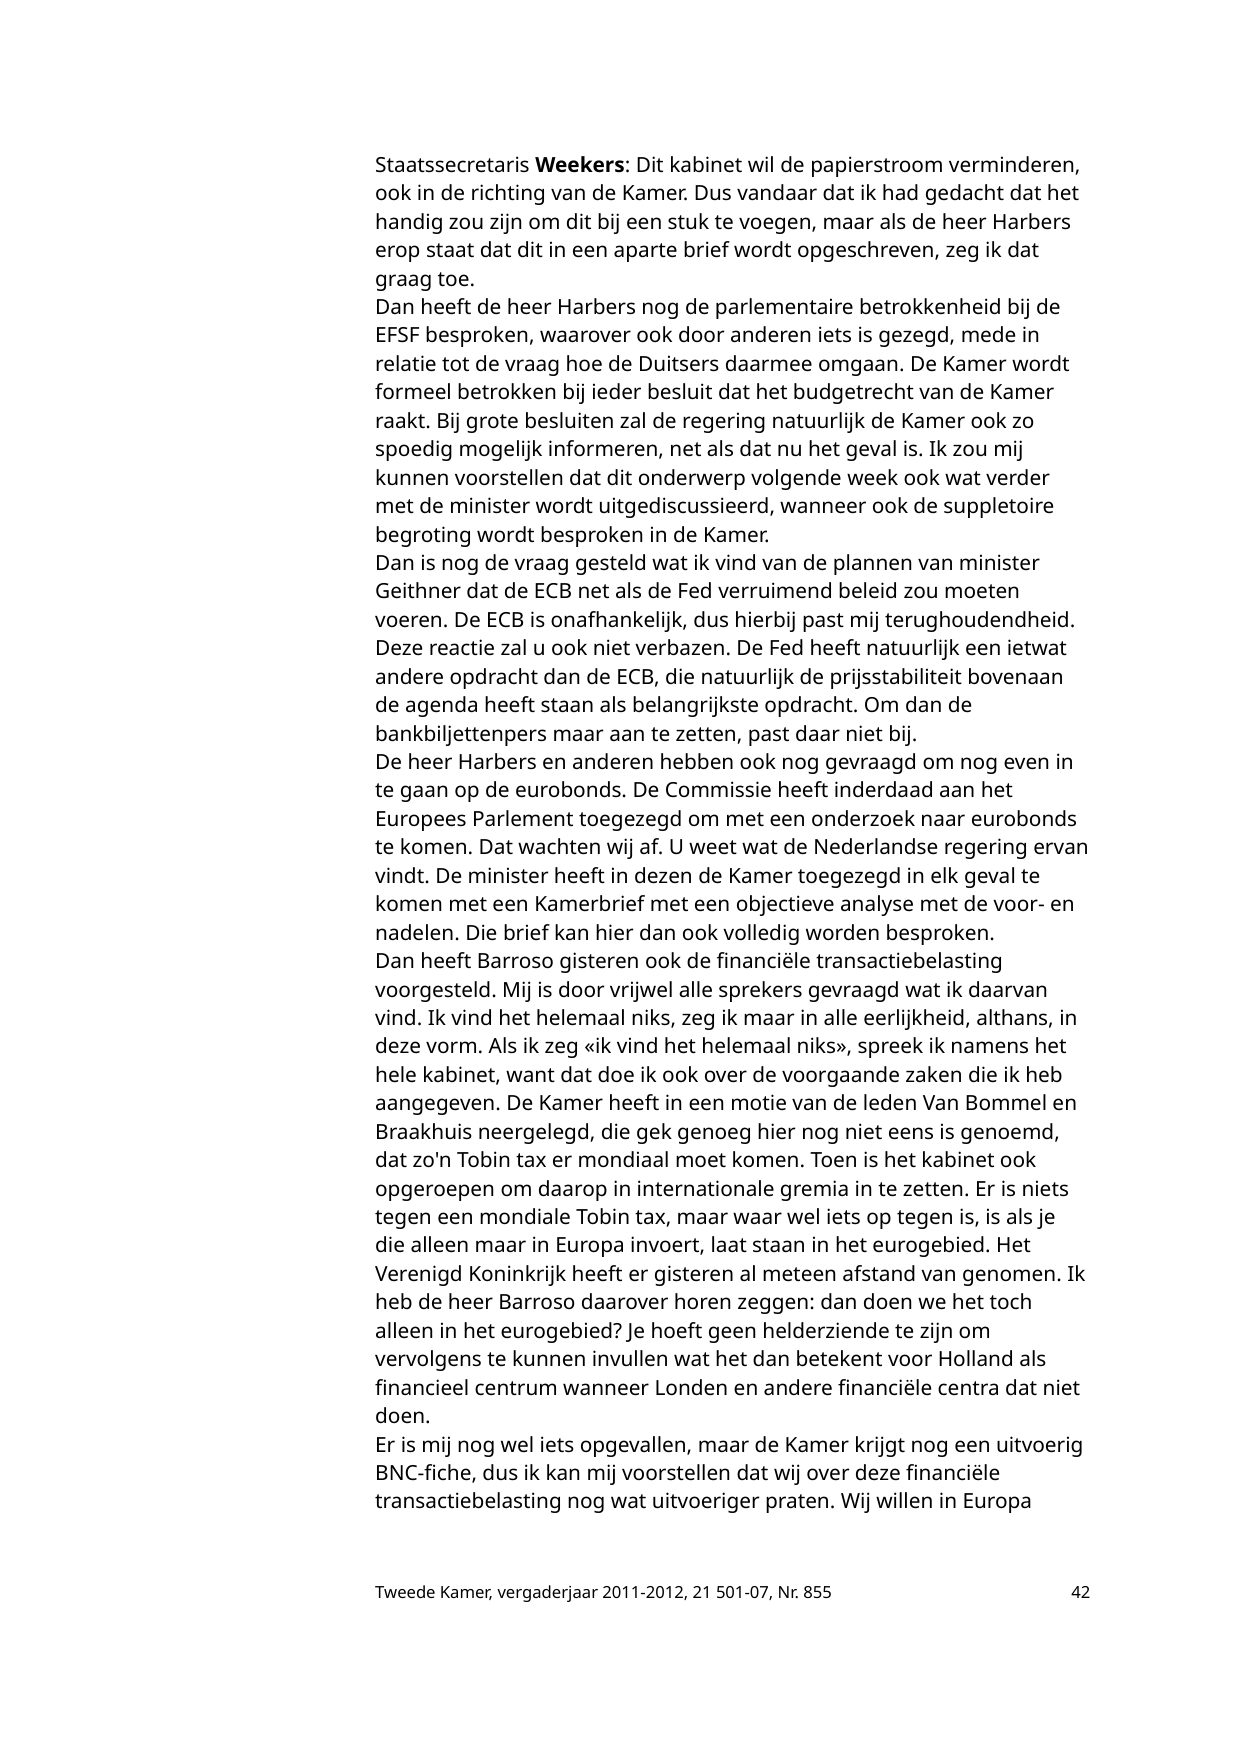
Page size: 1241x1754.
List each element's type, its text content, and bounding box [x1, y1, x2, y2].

text Staatssecretaris Weekers: Dit kabinet wil de papierstroom verminderen, ook in de richting van de Kamer. Dus vandaar dat ik had gedacht dat het handig zou zijn om dit bij een stuk te voegen, maar als de heer Harbers erop staat dat dit in een aparte brief wordt opgeschreven, zeg ik dat graag toe. [375, 150, 1090, 292]
text Er is mij nog wel iets opgevallen, maar de Kamer krijgt nog een uitvoerig BNC-fiche, dus ik kan mij voorstellen dat wij over deze financiële transactiebelasting nog wat uitvoeriger praten. Wij willen in Europa [375, 1430, 1090, 1515]
text De heer Harbers en anderen hebben ook nog gevraagd om nog even in te gaan op de eurobonds. De Commissie heeft inderdaad aan het Europees Parlement toegezegd om met een onderzoek naar eurobonds te komen. Dat wachten wij af. U weet wat de Nederlandse regering ervan vindt. De minister heeft in dezen de Kamer toegezegd in elk geval te komen met een Kamerbrief met een objectieve analyse met de voor- en nadelen. Die brief kan hier dan ook volledig worden besproken. [375, 747, 1090, 946]
text Dan is nog de vraag gesteld wat ik vind van de plannen van minister Geithner dat de ECB net als de Fed verruimend beleid zou moeten voeren. De ECB is onafhankelijk, dus hierbij past mij terughoudendheid. Deze reactie zal u ook niet verbazen. De Fed heeft natuurlijk een ietwat andere opdracht dan de ECB, die natuurlijk de prijsstabiliteit bovenaan de agenda heeft staan als belangrijkste opdracht. Om dan de bankbiljettenpers maar aan te zetten, past daar niet bij. [375, 548, 1090, 747]
text Dan heeft de heer Harbers nog de parlementaire betrokkenheid bij de EFSF besproken, waarover ook door anderen iets is gezegd, mede in relatie tot de vraag hoe de Duitsers daarmee omgaan. De Kamer wordt formeel betrokken bij ieder besluit dat het budgetrecht van de Kamer raakt. Bij grote besluiten zal de regering natuurlijk de Kamer ook zo spoedig mogelijk informeren, net als dat nu het geval is. Ik zou mij kunnen voorstellen dat dit onderwerp volgende week ook wat verder met de minister wordt uitgediscussieerd, wanneer ook de suppletoire begroting wordt besproken in de Kamer. [375, 292, 1090, 548]
text Dan heeft Barroso gisteren ook de financiële transactiebelasting voorgesteld. Mij is door vrijwel alle sprekers gevraagd wat ik daarvan vind. Ik vind het helemaal niks, zeg ik maar in alle eerlijkheid, althans, in deze vorm. Als ik zeg «ik vind het helemaal niks», spreek ik namens het hele kabinet, want dat doe ik ook over de voorgaande zaken die ik heb aangegeven. De Kamer heeft in een motie van de leden Van Bommel en Braakhuis neergelegd, die gek genoeg hier nog niet eens is genoemd, dat zo'n Tobin tax er mondiaal moet komen. Toen is het kabinet ook opgeroepen om daarop in internationale gremia in te zetten. Er is niets tegen een mondiale Tobin tax, maar waar wel iets op tegen is, is als je die alleen maar in Europa invoert, laat staan in het eurogebied. Het Verenigd Koninkrijk heeft er gisteren al meteen afstand van genomen. Ik heb de heer Barroso daarover horen zeggen: dan doen we het toch alleen in het eurogebied? Je hoeft geen helderziende te zijn om vervolgens te kunnen invullen wat het dan betekent voor Holland als financieel centrum wanneer Londen en andere financiële centra dat niet doen. [375, 946, 1090, 1430]
